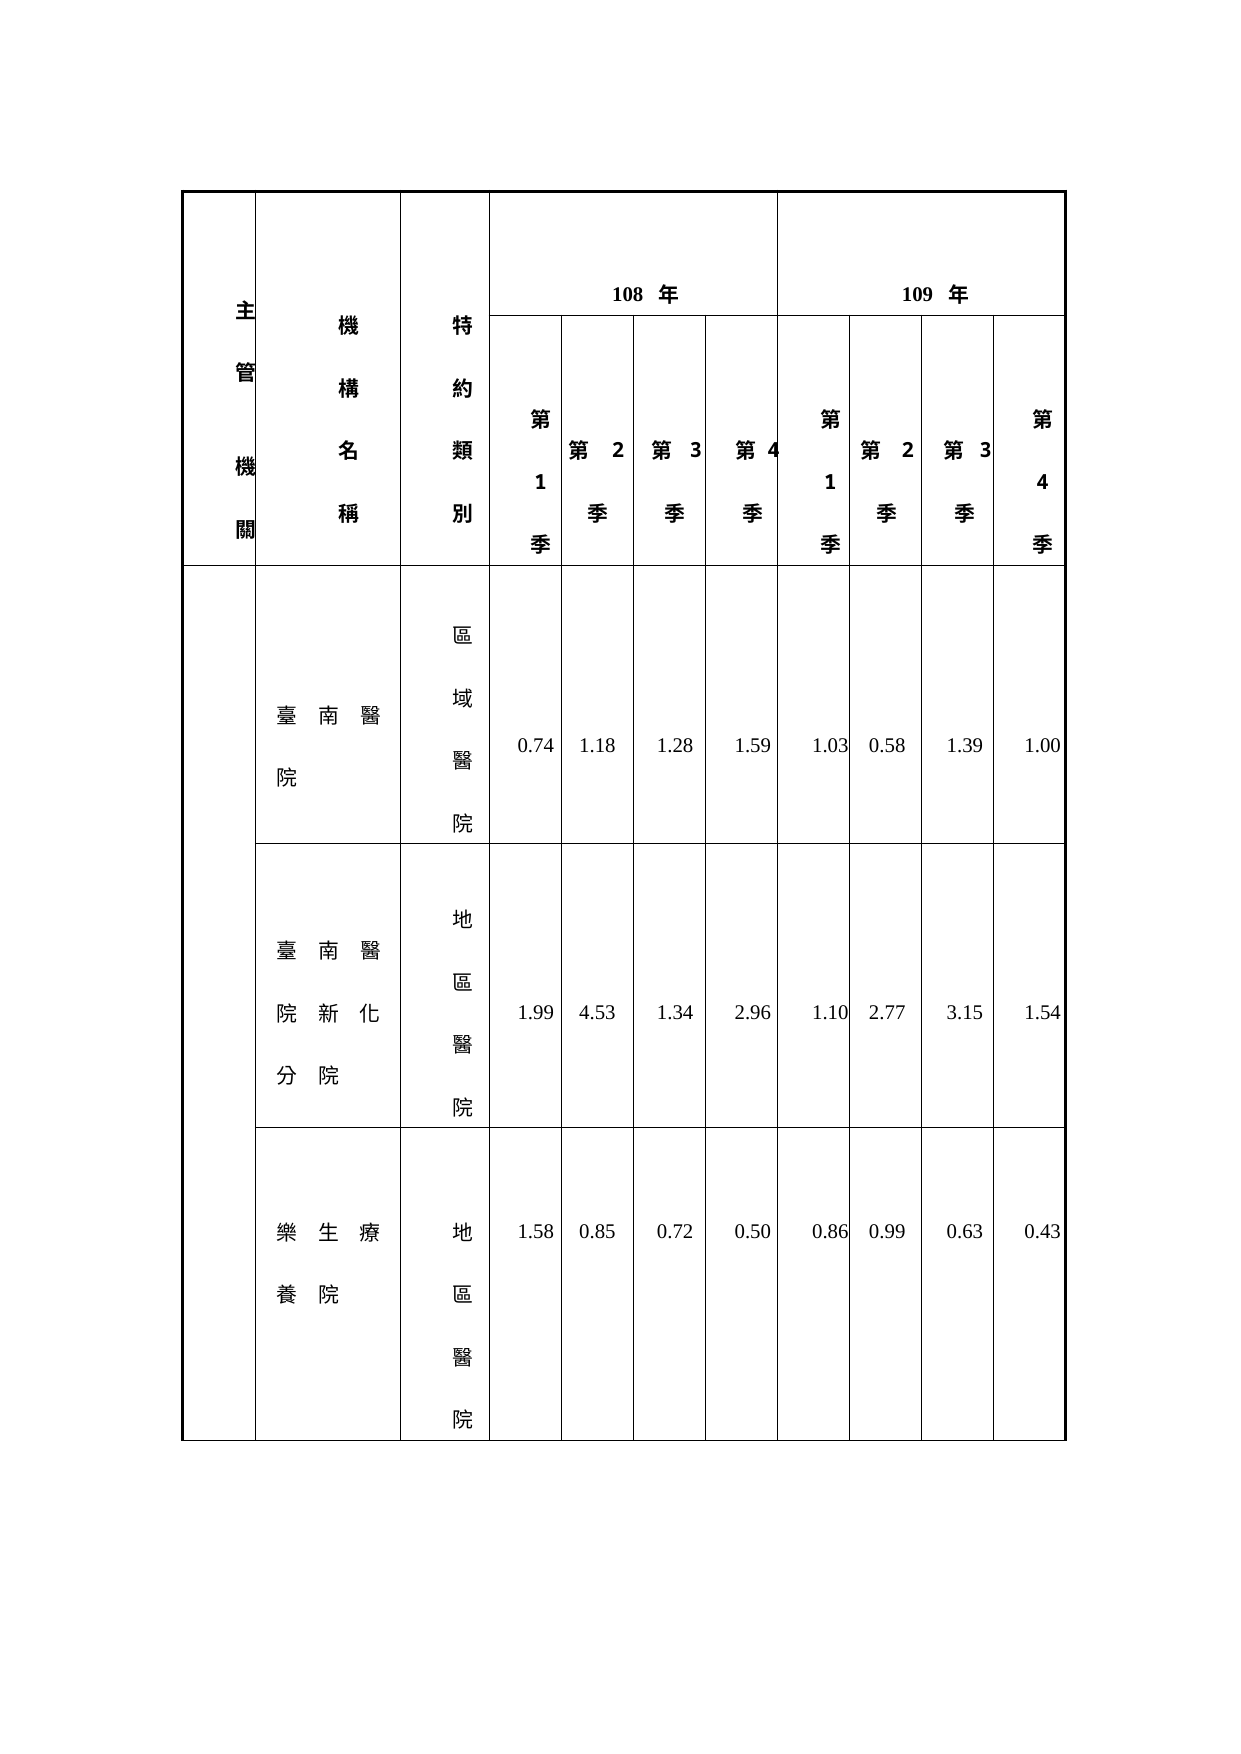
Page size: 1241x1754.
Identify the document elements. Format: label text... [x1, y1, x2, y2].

table_cell 3.15 [922, 844, 993, 1127]
table_cell 0.85 [562, 1128, 633, 1439]
table_cell 1.34 [634, 844, 705, 1127]
table_cell 0.86 [778, 1128, 849, 1439]
table_cell 樂生療養院 [256, 1128, 400, 1439]
table_cell 地區醫院 [401, 844, 489, 1127]
table_cell [184, 566, 255, 1439]
table_cell 0.99 [850, 1128, 921, 1439]
table_cell 1.39 [922, 566, 993, 843]
table_cell 第4季 [994, 316, 1064, 564]
table_cell 0.74 [490, 566, 561, 843]
table_cell 1.18 [562, 566, 633, 843]
table_cell 0.63 [922, 1128, 993, 1439]
table_cell 2.96 [706, 844, 777, 1127]
table_cell 第2季 [562, 316, 633, 564]
table_header 機構名稱 [256, 193, 400, 564]
table_cell 0.50 [706, 1128, 777, 1439]
table_cell 第3季 [922, 316, 993, 564]
table_header 108年 [490, 193, 777, 314]
table_cell 0.72 [634, 1128, 705, 1439]
table_cell 1.10 [778, 844, 849, 1127]
table_cell 1.03 [778, 566, 849, 843]
table_header 特約類別 [401, 193, 489, 564]
table_cell 1.54 [994, 844, 1064, 1127]
table_cell 1.99 [490, 844, 561, 1127]
table_cell 區域醫院 [401, 566, 489, 843]
table_cell 1.00 [994, 566, 1064, 843]
table_cell 第4季 [706, 316, 777, 564]
table_cell 第1季 [490, 316, 561, 564]
table_cell 第2季 [850, 316, 921, 564]
table_cell 2.77 [850, 844, 921, 1127]
table_cell 地區醫院 [401, 1128, 489, 1439]
table_cell 臺南醫院 [256, 566, 400, 843]
table_cell 第1季 [778, 316, 849, 564]
table_cell 1.28 [634, 566, 705, 843]
table_cell 第3季 [634, 316, 705, 564]
table_header 主管 機關 [184, 193, 255, 564]
table_header 109年 [778, 193, 1064, 314]
table_cell 0.43 [994, 1128, 1064, 1439]
table_cell 臺南醫院新化分院 [256, 844, 400, 1127]
table_cell 1.59 [706, 566, 777, 843]
table_cell 1.58 [490, 1128, 561, 1439]
table_cell 0.58 [850, 566, 921, 843]
table_cell 4.53 [562, 844, 633, 1127]
